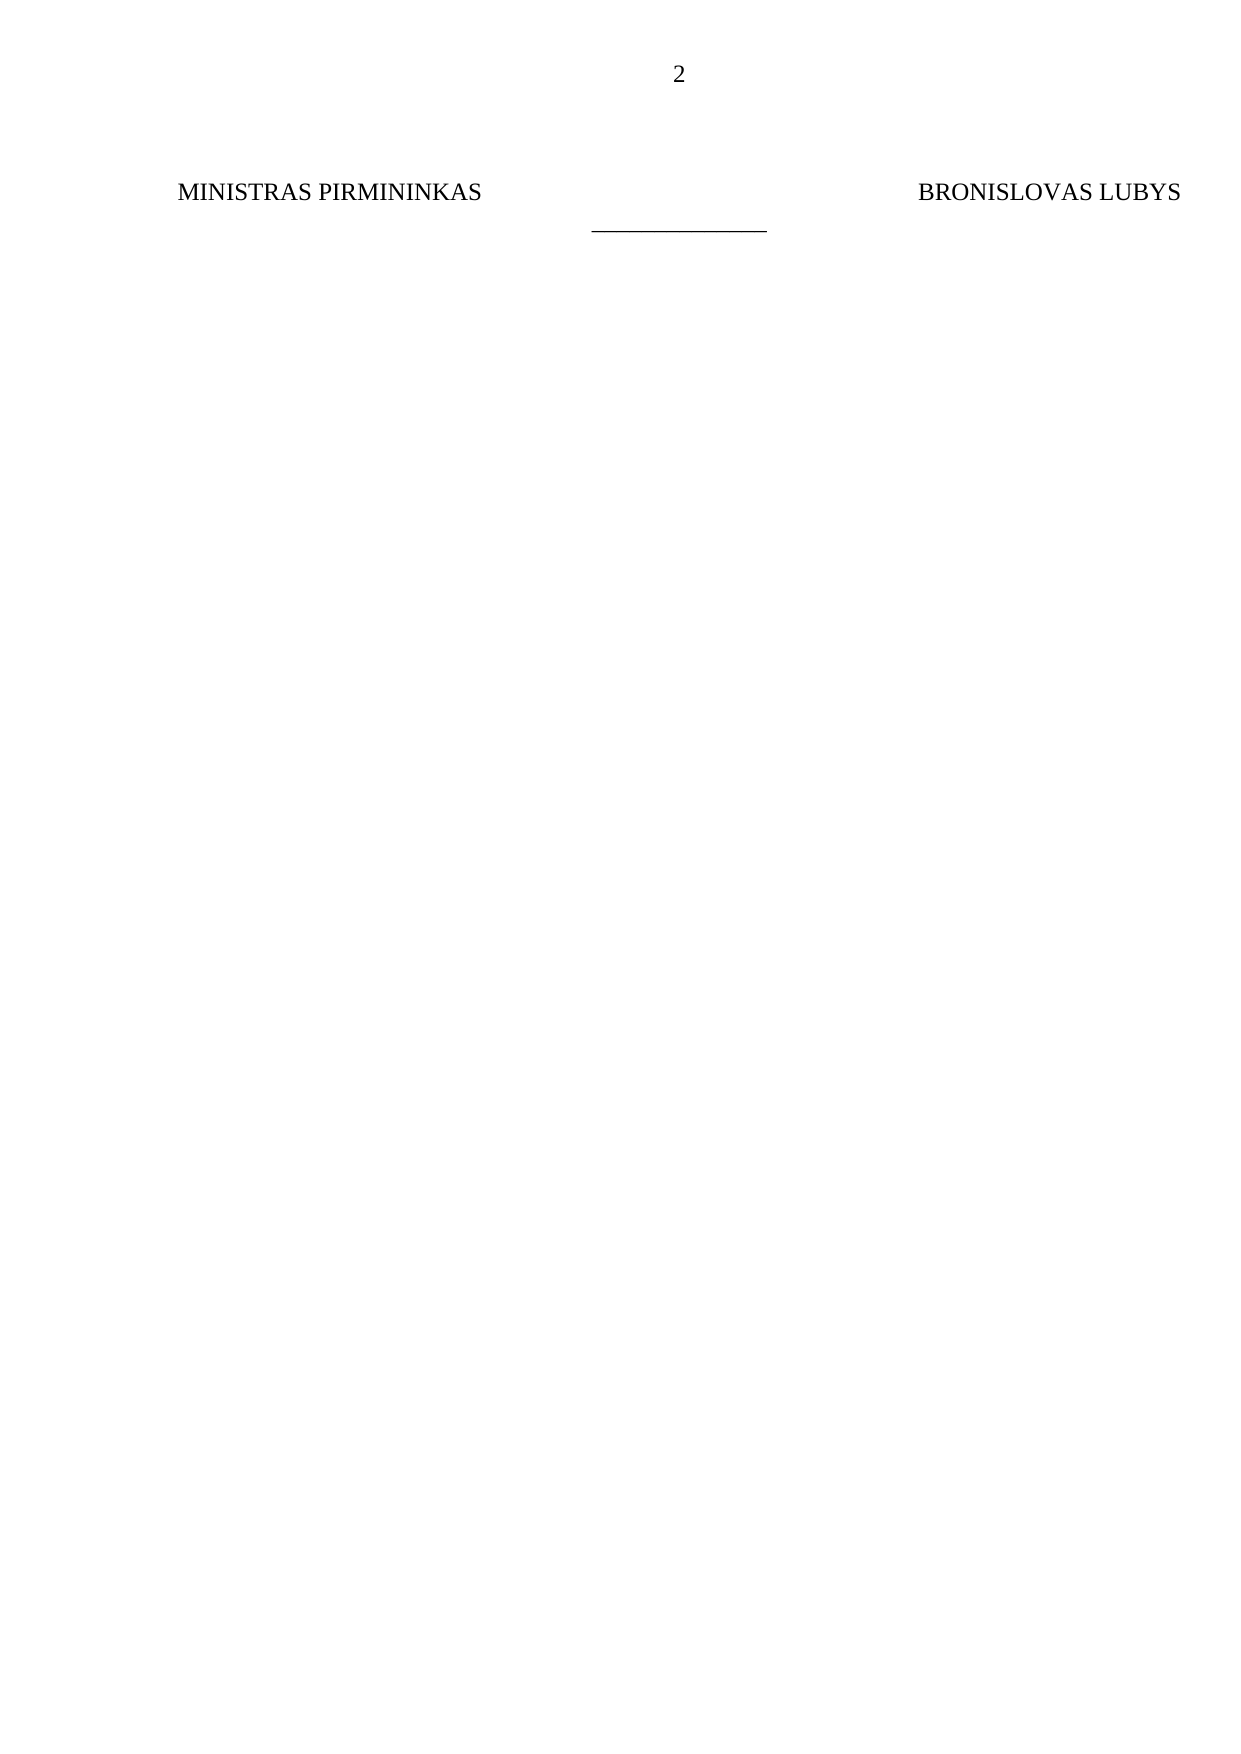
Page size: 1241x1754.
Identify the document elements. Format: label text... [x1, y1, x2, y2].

text ______________ [177, 206, 1181, 235]
text MINISTRAS PIRMININKAS BRONISLOVAS LUBYS [177, 177, 1181, 206]
